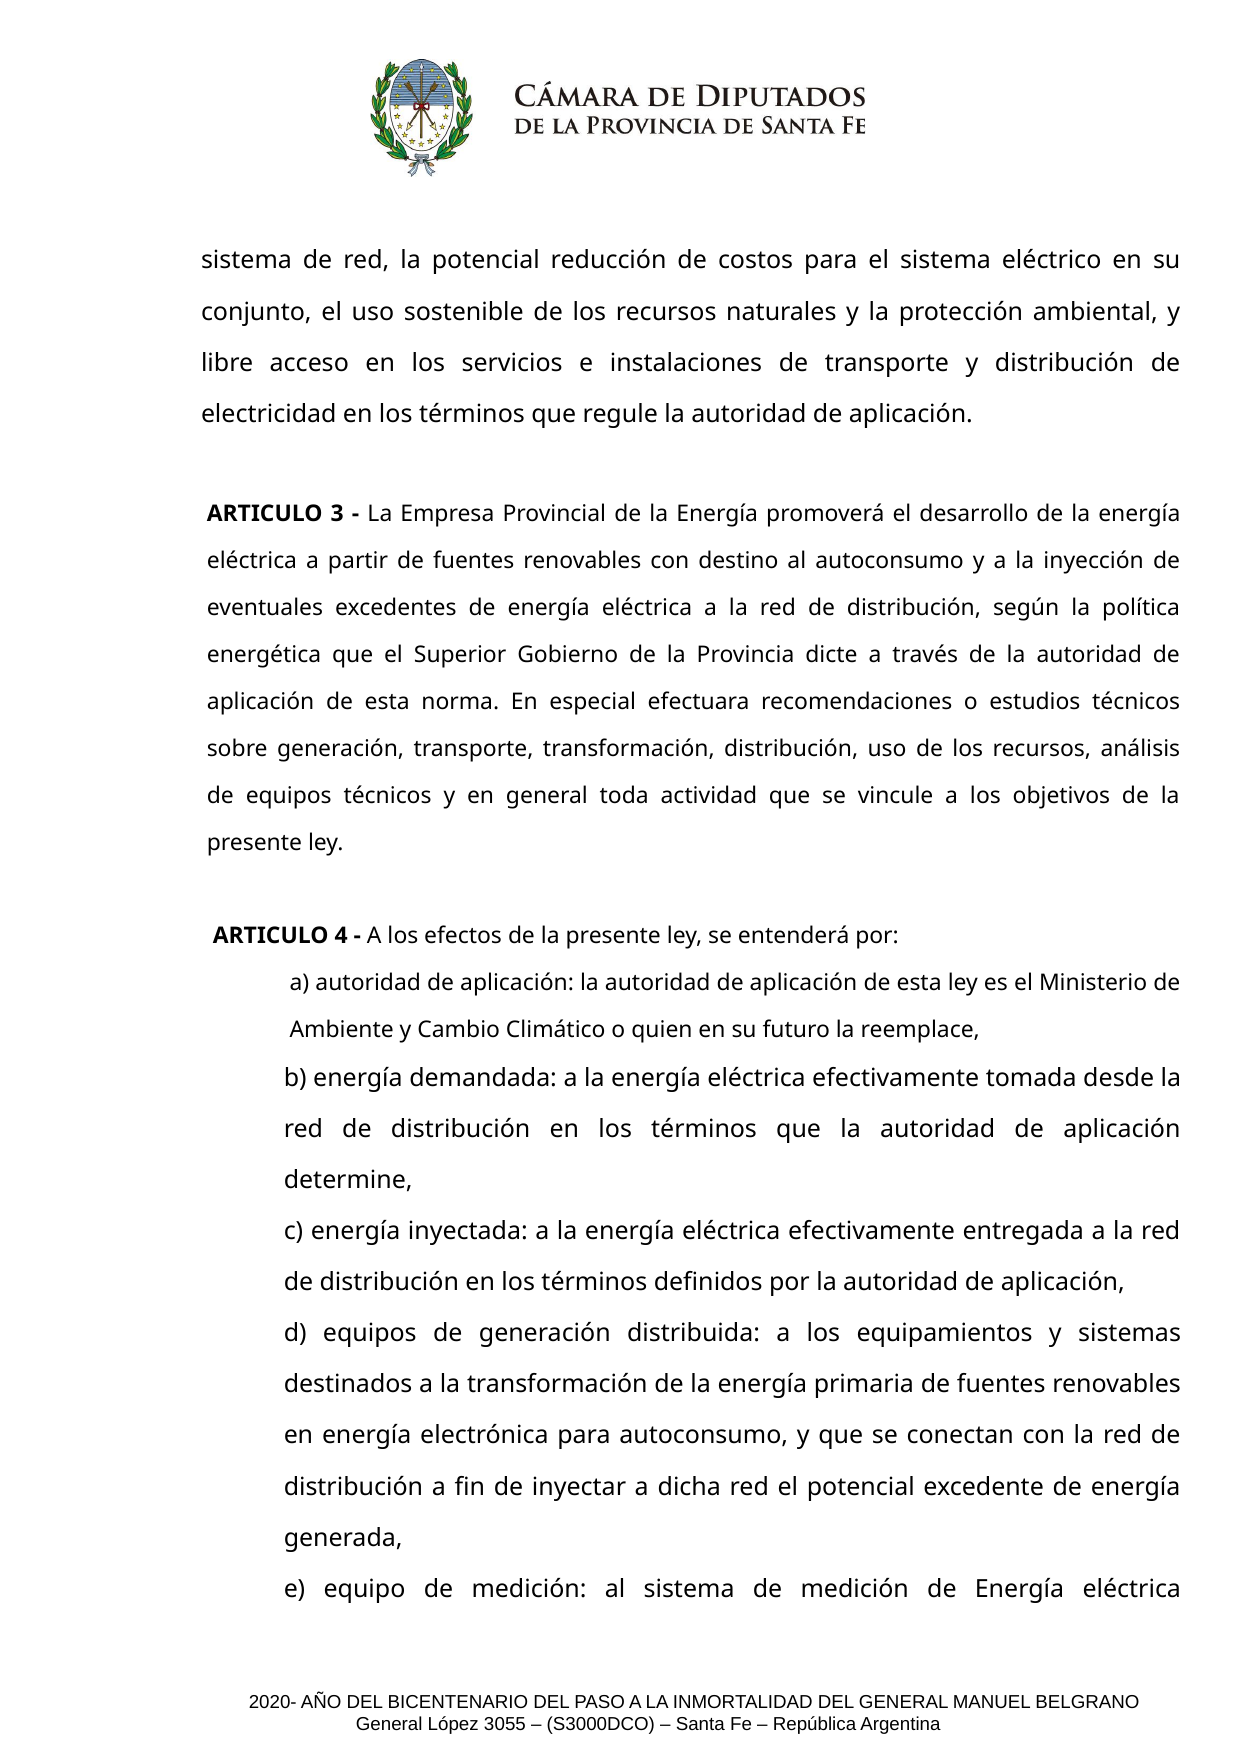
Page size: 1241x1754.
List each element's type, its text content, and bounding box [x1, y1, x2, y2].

list ARTICULO 3 - La Empresa Provincial de la Energía promoverá el desarrollo de la energía eléctrica a partir de fuentes renovables con destino al autoconsumo y a la inyección de eventuales excedentes de energía eléctrica a la red de distribución, según la política energética que el Superior Gobierno de la Provincia dicte a través de la autoridad de aplicación de esta norma. En especial efectuara recomendaciones o estudios técnicos sobre generación, transporte, transformación, distribución, uso de los recursos, análisis de equipos técnicos y en general toda actividad que se vincule a los objetivos de la presente ley. [207, 497, 1182, 857]
list ARTICULO 4 - A los efectos de la presente ley, se entenderá por: [213, 919, 1182, 951]
list a) autoridad de aplicación: la autoridad de aplicación de esta ley es el Ministerio de Ambiente y Cambio Climático o quien en su futuro la reemplace, [289, 966, 1182, 1044]
list e) equipo de medición: al sistema de medición de Energía eléctrica [283, 1570, 1182, 1604]
list sistema de red, la potencial reducción de costos para el sistema eléctrico en su conjunto, el uso sostenible de los recursos naturales y la protección ambiental, y libre acceso en los servicios e instalaciones de transporte y distribución de electricidad en los términos que regule la autoridad de aplicación. [201, 242, 1182, 429]
picture [370, 59, 866, 181]
list d) equipos de generación distribuida: a los equipamientos y sistemas destinados a la transformación de la energía primaria de fuentes renovables en energía electrónica para autoconsumo, y que se conectan con la red de distribución a fin de inyectar a dicha red el potencial excedente de energía generada, [283, 1315, 1182, 1553]
list b) energía demandada: a la energía eléctrica efectivamente tomada desde la red de distribución en los términos que la autoridad de aplicación determine, [283, 1060, 1182, 1196]
list c) energía inyectada: a la energía eléctrica efectivamente entregada a la red de distribución en los términos definidos por la autoridad de aplicación, [283, 1213, 1182, 1298]
